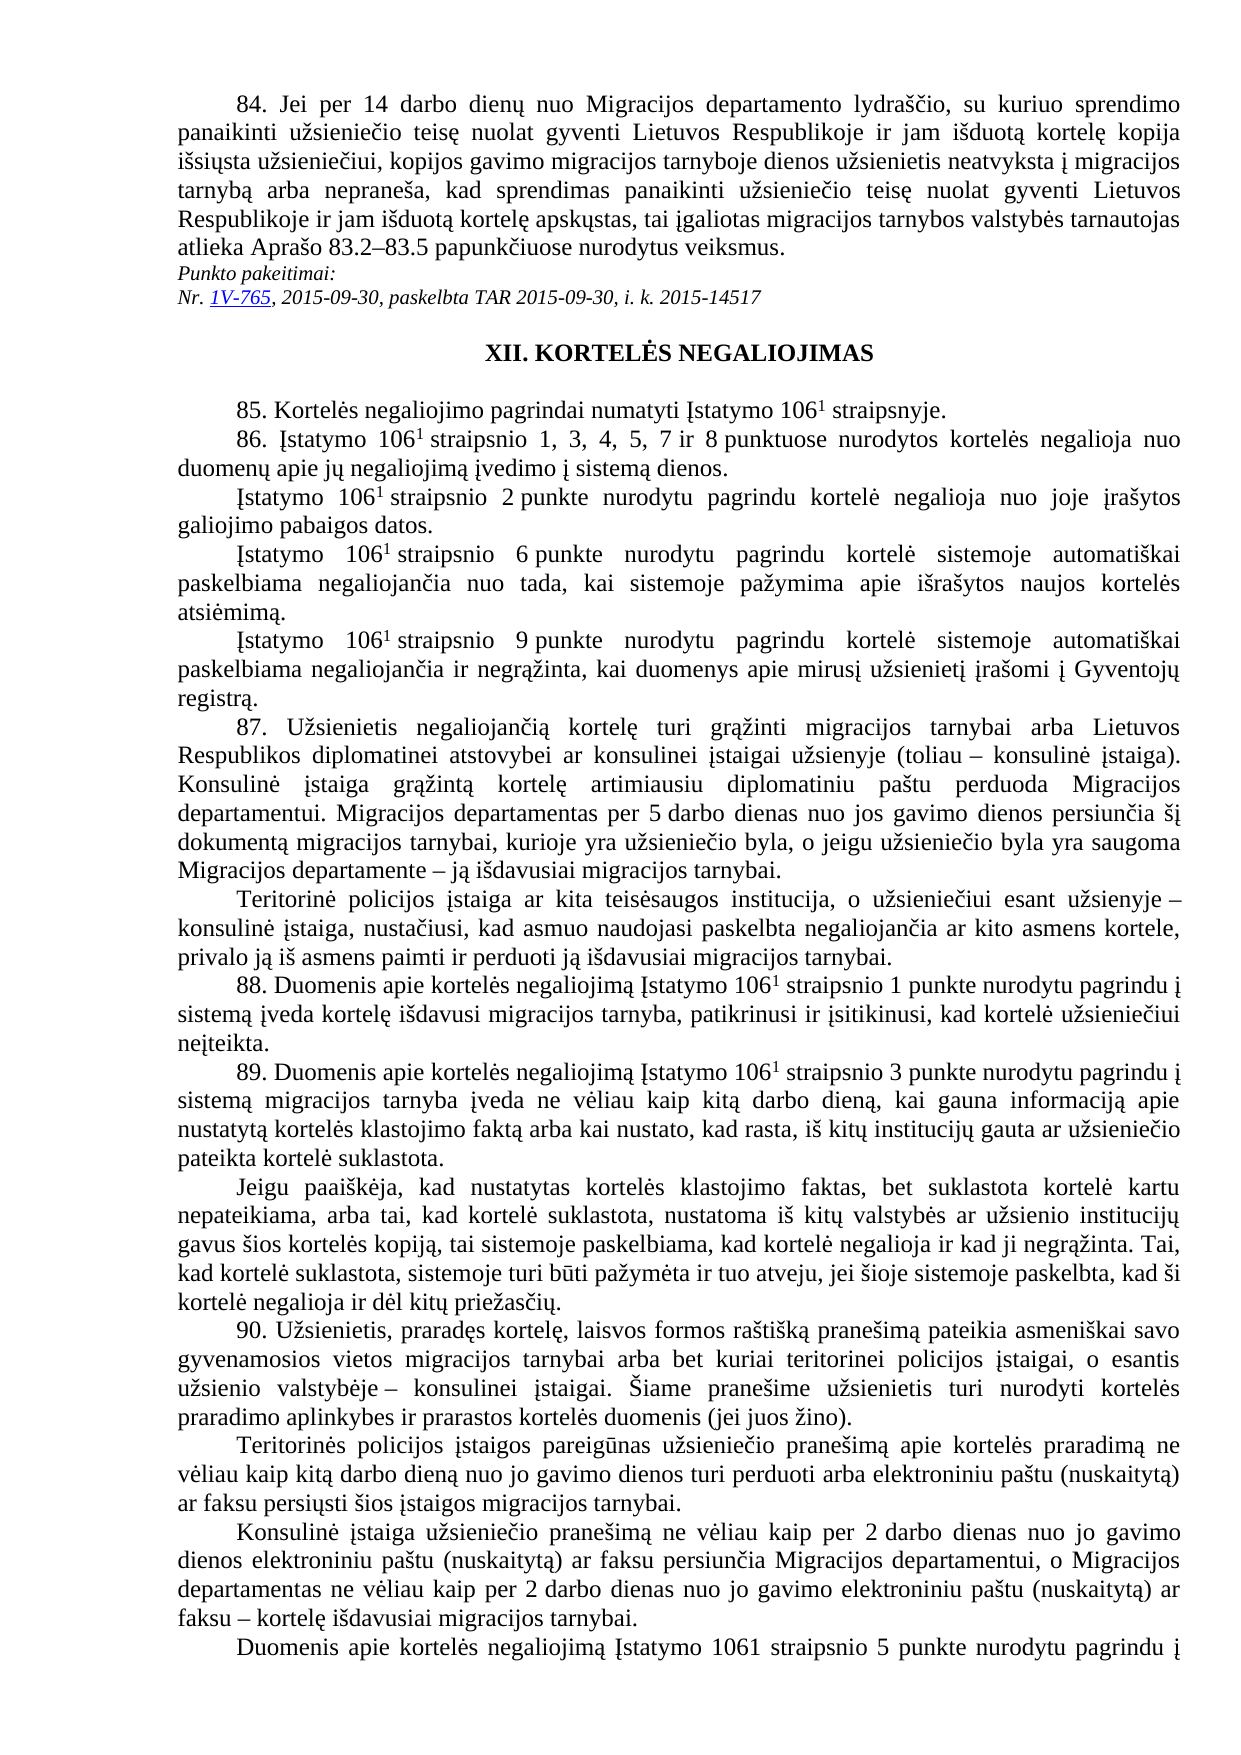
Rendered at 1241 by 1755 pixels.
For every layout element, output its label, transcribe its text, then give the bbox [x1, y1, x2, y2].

text 85. Kortelės negaliojimo pagrindai numatyti Įstatymo 1061 straipsnyje. [177, 396, 1181, 424]
text 86. Įstatymo 1061 straipsnio 1, 3, 4, 5, 7 ir 8 punktuose nurodytos kortelės negalioja nuo duomenų apie jų negaliojimą įvedimo į sistemą dienos. [177, 424, 1181, 482]
text 84. Jei per 14 darbo dienų nuo Migracijos departamento lydraščio, su kuriuo sprendimo panaikinti užsieniečio teisę nuolat gyventi Lietuvos Respublikoje ir jam išduotą kortelę kopija išsiųsta užsieniečiui, kopijos gavimo migracijos tarnyboje dienos užsienietis neatvyksta į migracijos tarnybą arba nepraneša, kad sprendimas panaikinti užsieniečio teisę nuolat gyventi Lietuvos Respublikoje ir jam išduotą kortelę apskųstas, tai įgaliotas migracijos tarnybos valstybės tarnautojas atlieka Aprašo 83.2–83.5 papunkčiuose nurodytus veiksmus. [177, 89, 1181, 261]
text 88. Duomenis apie kortelės negaliojimą Įstatymo 1061 straipsnio 1 punkte nurodytu pagrindu į sistemą įveda kortelę išdavusi migracijos tarnyba, patikrinusi ir įsitikinusi, kad kortelė užsieniečiui neįteikta. [177, 971, 1181, 1057]
text Įstatymo 1061 straipsnio 2 punkte nurodytu pagrindu kortelė negalioja nuo joje įrašytos galiojimo pabaigos datos. [177, 482, 1181, 539]
text Konsulinė įstaiga užsieniečio pranešimą ne vėliau kaip per 2 darbo dienas nuo jo gavimo dienos elektroniniu paštu (nuskaitytą) ar faksu persiunčia Migracijos departamentui, o Migracijos departamentas ne vėliau kaip per 2 darbo dienas nuo jo gavimo elektroniniu paštu (nuskaitytą) ar faksu – kortelę išdavusiai migracijos tarnybai. [177, 1517, 1181, 1632]
text Teritorinės policijos įstaigos pareigūnas užsieniečio pranešimą apie kortelės praradimą ne vėliau kaip kitą darbo dieną nuo jo gavimo dienos turi perduoti arba elektroniniu paštu (nuskaitytą) ar faksu persiųsti šios įstaigos migracijos tarnybai. [177, 1431, 1181, 1517]
text 89. Duomenis apie kortelės negaliojimą Įstatymo 1061 straipsnio 3 punkte nurodytu pagrindu į sistemą migracijos tarnyba įveda ne vėliau kaip kitą darbo dieną, kai gauna informaciją apie nustatytą kortelės klastojimo faktą arba kai nustato, kad rasta, iš kitų institucijų gauta ar užsieniečio pateikta kortelė suklastota. [177, 1057, 1181, 1172]
text 87. Užsienietis negaliojančią kortelę turi grąžinti migracijos tarnybai arba Lietuvos Respublikos diplomatinei atstovybei ar konsulinei įstaigai užsienyje (toliau – konsulinė įstaiga). Konsulinė įstaiga grąžintą kortelę artimiausiu diplomatiniu paštu perduoda Migracijos departamentui. Migracijos departamentas per 5 darbo dienas nuo jos gavimo dienos persiunčia šį dokumentą migracijos tarnybai, kurioje yra užsieniečio byla, o jeigu užsieniečio byla yra saugoma Migracijos departamente – ją išdavusiai migracijos tarnybai. [177, 712, 1181, 884]
text Nr. 1V-765, 2015-09-30, paskelbta TAR 2015-09-30, i. k. 2015-14517 [177, 285, 1181, 309]
text Įstatymo 1061 straipsnio 9 punkte nurodytu pagrindu kortelė sistemoje automatiškai paskelbiama negaliojančia ir negrąžinta, kai duomenys apie mirusį užsienietį įrašomi į Gyventojų registrą. [177, 626, 1181, 712]
text Duomenis apie kortelės negaliojimą Įstatymo 1061 straipsnio 5 punkte nurodytu pagrindu į [177, 1632, 1181, 1661]
text Įstatymo 1061 straipsnio 6 punkte nurodytu pagrindu kortelė sistemoje automatiškai paskelbiama negaliojančia nuo tada, kai sistemoje pažymima apie išrašytos naujos kortelės atsiėmimą. [177, 539, 1181, 626]
text Punkto pakeitimai: [177, 261, 1181, 285]
text Teritorinė policijos įstaiga ar kita teisėsaugos institucija, o užsieniečiui esant užsienyje – konsulinė įstaiga, nustačiusi, kad asmuo naudojasi paskelbta negaliojančia ar kito asmens kortele, privalo ją iš asmens paimti ir perduoti ją išdavusiai migracijos tarnybai. [177, 884, 1181, 971]
text Jeigu paaiškėja, kad nustatytas kortelės klastojimo faktas, bet suklastota kortelė kartu nepateikiama, arba tai, kad kortelė suklastota, nustatoma iš kitų valstybės ar užsienio institucijų gavus šios kortelės kopiją, tai sistemoje paskelbiama, kad kortelė negalioja ir kad ji negrąžinta. Tai, kad kortelė suklastota, sistemoje turi būti pažymėta ir tuo atveju, jei šioje sistemoje paskelbta, kad ši kortelė negalioja ir dėl kitų priežasčių. [177, 1172, 1181, 1316]
text XII. kortelės NEGALIOJIMAS [177, 338, 1181, 367]
text 90. Užsienietis, praradęs kortelę, laisvos formos raštišką pranešimą pateikia asmeniškai savo gyvenamosios vietos migracijos tarnybai arba bet kuriai teritorinei policijos įstaigai, o esantis užsienio valstybėje – konsulinei įstaigai. Šiame pranešime užsienietis turi nurodyti kortelės praradimo aplinkybes ir prarastos kortelės duomenis (jei juos žino). [177, 1316, 1181, 1431]
